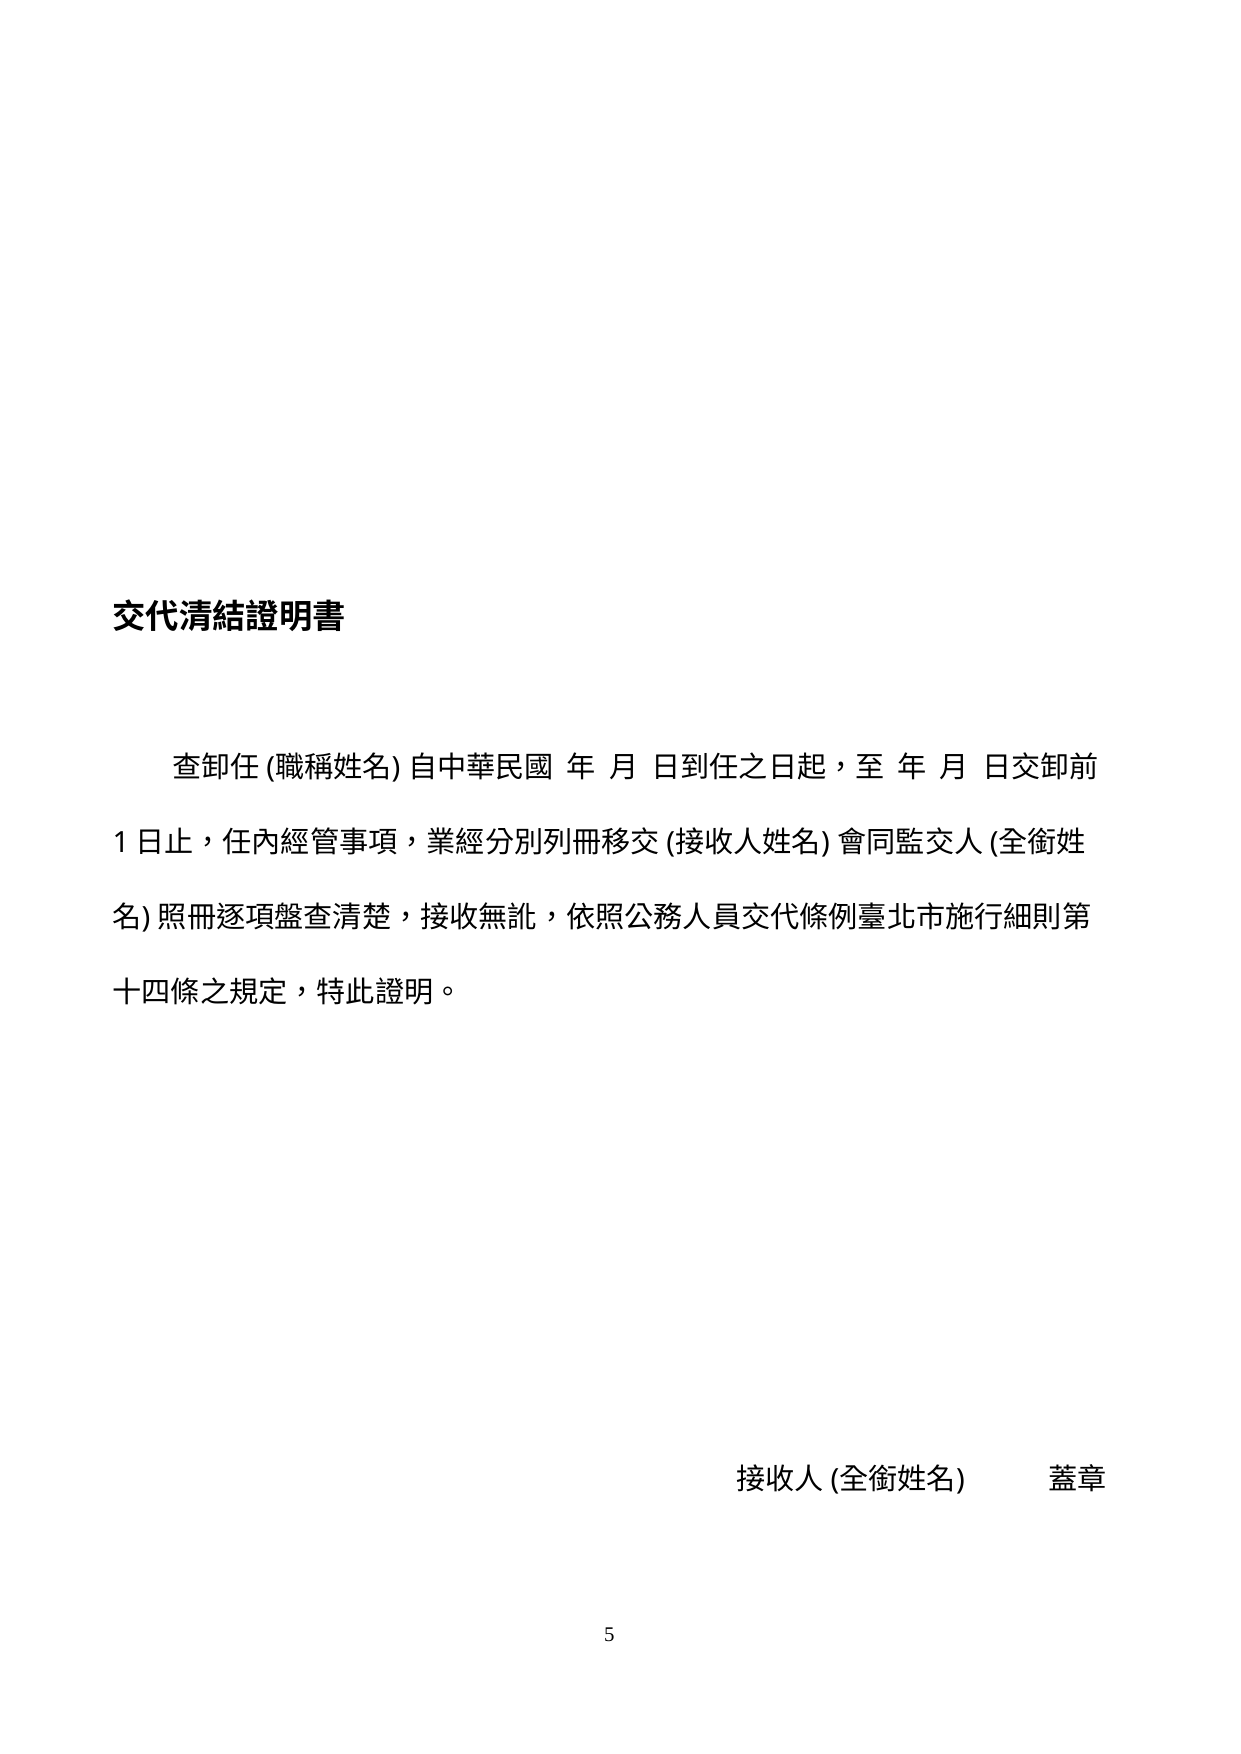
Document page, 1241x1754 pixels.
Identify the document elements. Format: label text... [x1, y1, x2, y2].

text 交代清結證明書 [112, 577, 1106, 652]
text 查卸任 (職稱姓名) 自中華民國 年 月 日到任之日起，至 年 月 日交卸前1日止，任內經管事項，業經分別列冊移交 (接收人姓名) 會同監交人 (全銜姓名) 照冊逐項盤查清楚，接收無訛，依照公務人員交代條例臺北市施行細則第十四條之規定，特此證明。 [112, 727, 1106, 1027]
text 接收人 (全銜姓名) 蓋章 [112, 1439, 1106, 1514]
